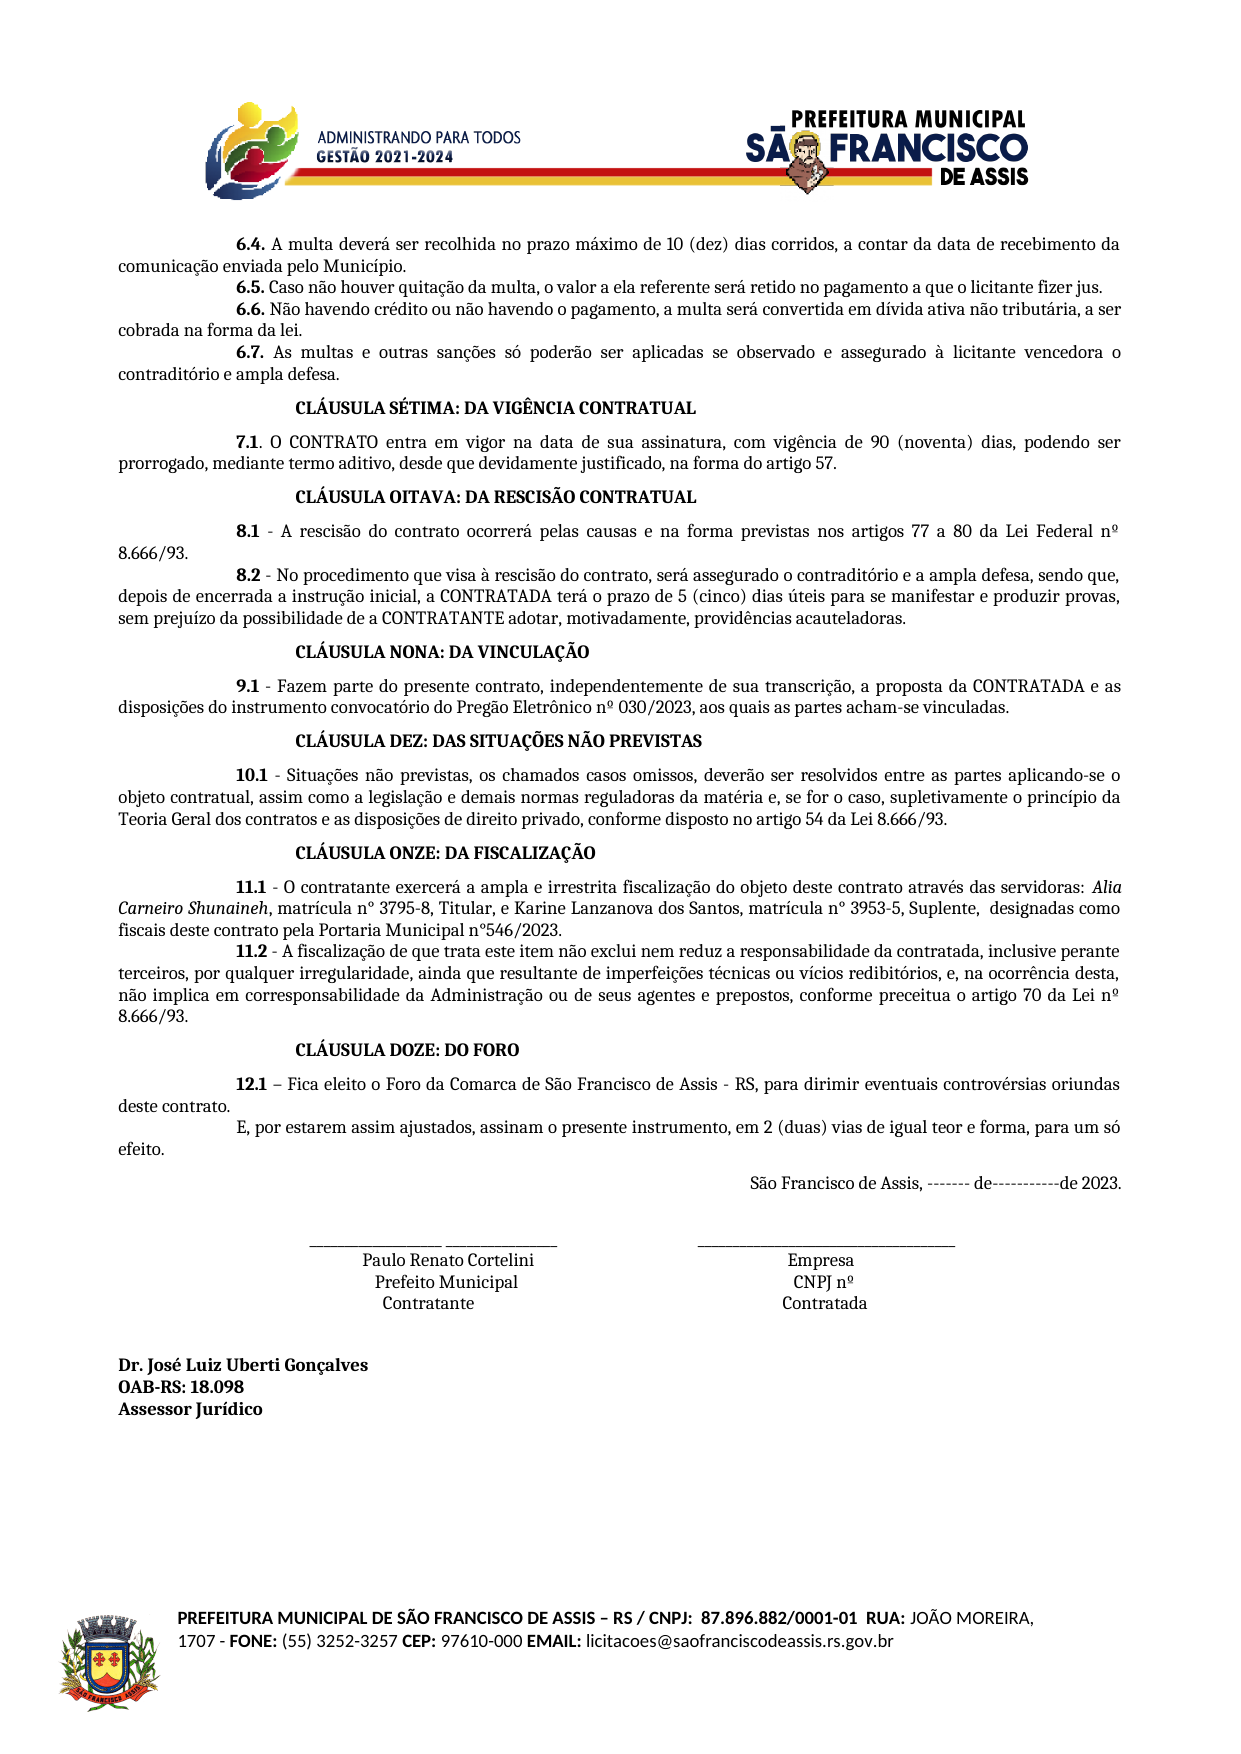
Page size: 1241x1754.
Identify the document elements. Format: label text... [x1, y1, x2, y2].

text CLÁUSULA DOZE: DO FORO [118, 1040, 1122, 1061]
text CLÁUSULA DEZ: DAS SITUAÇÕES NÃO PREVISTAS [177, 731, 1122, 752]
text 9.1 - Fazem parte do presente contrato, independentemente de sua transcrição, a proposta da CONTRATADA e as disposições do instrumento convocatório do Pregão Eletrônico nº 030/2023, aos quais as partes acham-se vinculadas. [118, 675, 1122, 718]
text OAB-RS: 18.098 [118, 1376, 1122, 1398]
text 6.5. Caso não houver quitação da multa, o valor a ela referente será retido no pagamento a que o licitante fizer jus. [118, 277, 1122, 298]
text 8.2 - No procedimento que visa à rescisão do contrato, será assegurado o contraditório e a ampla defesa, sendo que, depois de encerrada a instrução inicial, a CONTRATADA terá o prazo de 5 (cinco) dias úteis para se manifestar e produzir provas, sem prejuízo da possibilidade de a CONTRATANTE adotar, motivadamente, providências acauteladoras. [118, 564, 1122, 629]
text 11.1 - O contratante exercerá a ampla e irrestrita fiscalização do objeto deste contrato através das servidoras: Alia Carneiro Shunaineh, matrícula n° 3795-8, Titular, e Karine Lanzanova dos Santos, matrícula n° 3953-5, Suplente, designadas como fiscais deste contrato pela Portaria Municipal n°546/2023. [118, 876, 1122, 941]
text ­­­­­­­­­­­­___________________ ________________ _____________________________________ [177, 1228, 1122, 1250]
text São Francisco de Assis, ------- de-----------de 2023. [177, 1172, 1122, 1194]
picture [50, 1614, 169, 1713]
text CLÁUSULA SÉTIMA: DA VIGÊNCIA CONTRATUAL [118, 397, 1122, 419]
text 8.1 - A rescisão do contrato ocorrerá pelas causas e na forma previstas nos artigos 77 a 80 da Lei Federal nº 8.666/93. [118, 521, 1122, 564]
text 12.1 – Fica eleito o Foro da Comarca de São Francisco de Assis - RS, para dirimir eventuais controvérsias oriundas deste contrato. [118, 1074, 1122, 1117]
text Prefeito Municipal CNPJ nº [177, 1271, 1122, 1293]
text 10.1 - Situações não previstas, os chamados casos omissos, deverão ser resolvidos entre as partes aplicando-se o objeto contratual, assim como a legislação e demais normas reguladoras da matéria e, se for o caso, supletivamente o princípio da Teoria Geral dos contratos e as disposições de direito privado, conforme disposto no artigo 54 da Lei 8.666/93. [118, 765, 1122, 830]
text 6.4. A multa deverá ser recolhida no prazo máximo de 10 (dez) dias corridos, a contar da data de recebimento da comunicação enviada pelo Município. [118, 234, 1122, 277]
text Assessor Jurídico [118, 1398, 1122, 1419]
text CLÁUSULA NONA: DA VINCULAÇÃO [118, 641, 1122, 663]
text CLÁUSULA OITAVA: DA RESCISÃO CONTRATUAL [118, 487, 1122, 508]
picture [177, 73, 1063, 234]
text 7.1. O CONTRATO entra em vigor na data de sua assinatura, com vigência de 90 (noventa) dias, podendo ser prorrogado, mediante termo aditivo, desde que devidamente justificado, na forma do artigo 57. [118, 431, 1122, 474]
text E, por estarem assim ajustados, assinam o presente instrumento, em 2 (duas) vias de igual teor e forma, para um só efeito. [118, 1117, 1122, 1160]
text 11.2 - A fiscalização de que trata este item não exclui nem reduz a responsabilidade da contratada, inclusive perante terceiros, por qualquer irregularidade, ainda que resultante de imperfeições técnicas ou vícios redibitórios, e, na ocorrência desta, não implica em corresponsabilidade da Administração ou de seus agentes e prepostos, conforme preceitua o artigo 70 da Lei nº 8.666/93. [118, 941, 1122, 1027]
text Dr. José Luiz Uberti Gonçalves [118, 1355, 1122, 1376]
text CLÁUSULA ONZE: DA FISCALIZAÇÃO [118, 842, 1122, 864]
text 6.6. Não havendo crédito ou não havendo o pagamento, a multa será convertida em dívida ativa não tributária, a ser cobrada na forma da lei. [118, 298, 1122, 342]
text Contratante Contratada [177, 1293, 1122, 1314]
text 6.7. As multas e outras sanções só poderão ser aplicadas se observado e assegurado à licitante vencedora o contraditório e ampla defesa. [118, 342, 1122, 385]
text Paulo Renato Cortelini Empresa [177, 1250, 1122, 1271]
